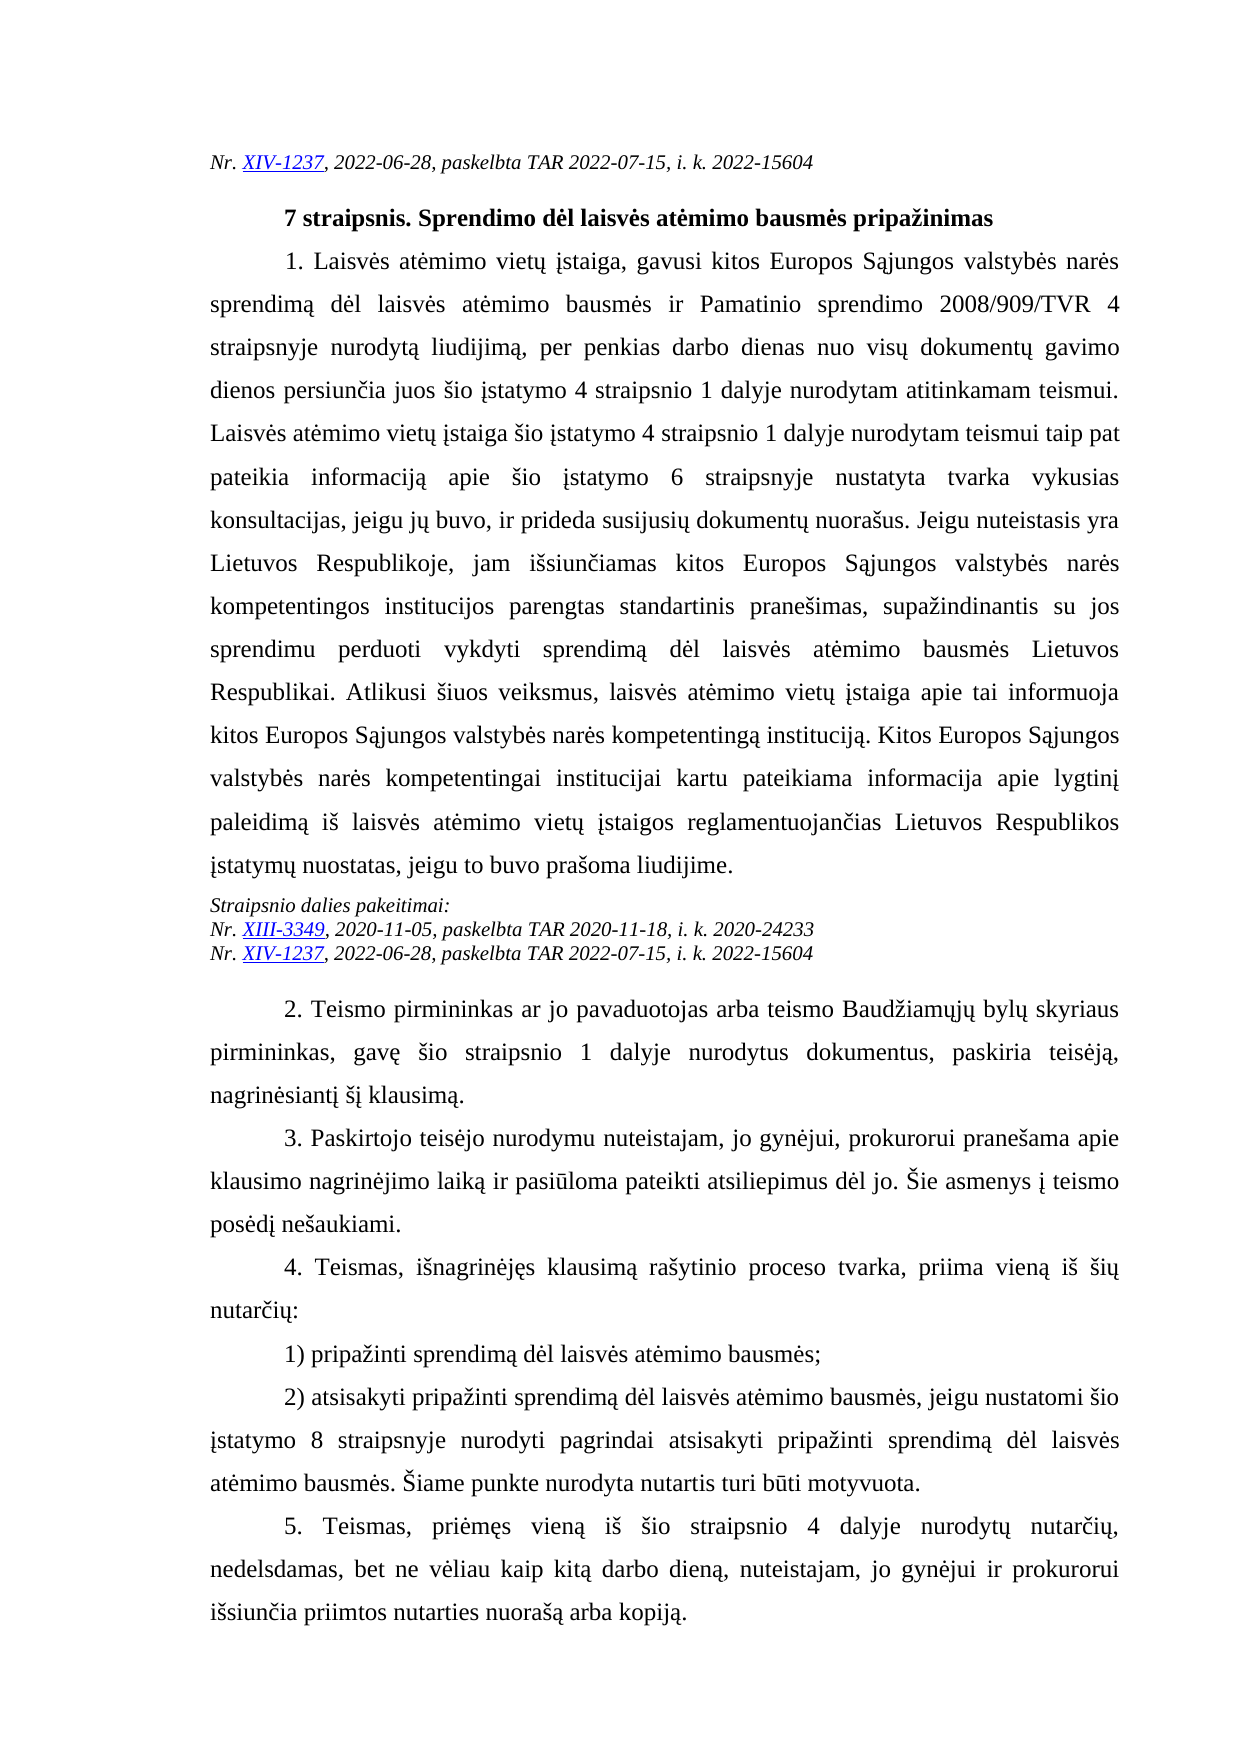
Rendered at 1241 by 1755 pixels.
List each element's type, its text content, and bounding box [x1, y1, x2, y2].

text 7 straipsnis. Sprendimo dėl laisvės atėmimo bausmės pripažinimas [210, 203, 1120, 232]
text 1) pripažinti sprendimą dėl laisvės atėmimo bausmės; [210, 1339, 1120, 1367]
text Nr. XIV-1237, 2022-06-28, paskelbta TAR 2022-07-15, i. k. 2022-15604 [210, 941, 1120, 965]
text Nr. XIII-3349, 2020-11-05, paskelbta TAR 2020-11-18, i. k. 2020-24233 [210, 917, 1120, 941]
text 4. Teismas, išnagrinėjęs klausimą rašytinio proceso tvarka, priima vieną iš šių nutarčių: [210, 1252, 1120, 1324]
text 5. Teismas, priėmęs vieną iš šio straipsnio 4 dalyje nurodytų nutarčių, nedelsdamas, bet ne vėliau kaip kitą darbo dieną, nuteistajam, jo gynėjui ir prokurorui išsiunčia priimtos nutarties nuorašą arba kopiją. [210, 1511, 1120, 1626]
text 2) atsisakyti pripažinti sprendimą dėl laisvės atėmimo bausmės, jeigu nustatomi šio įstatymo 8 straipsnyje nurodyti pagrindai atsisakyti pripažinti sprendimą dėl laisvės atėmimo bausmės. Šiame punkte nurodyta nutartis turi būti motyvuota. [210, 1382, 1120, 1497]
text 2. Teismo pirmininkas ar jo pavaduotojas arba teismo Baudžiamųjų bylų skyriaus pirmininkas, gavę šio straipsnio 1 dalyje nurodytus dokumentus, paskiria teisėją, nagrinėsiantį šį klausimą. [210, 994, 1120, 1109]
text 3. Paskirtojo teisėjo nurodymu nuteistajam, jo gynėjui, prokurorui pranešama apie klausimo nagrinėjimo laiką ir pasiūloma pateikti atsiliepimus dėl jo. Šie asmenys į teismo posėdį nešaukiami. [210, 1123, 1120, 1238]
text Straipsnio dalies pakeitimai: [210, 893, 1120, 917]
text Nr. XIV-1237, 2022-06-28, paskelbta TAR 2022-07-15, i. k. 2022-15604 [210, 150, 1120, 174]
text 1. Laisvės atėmimo vietų įstaiga, gavusi kitos Europos Sąjungos valstybės narės sprendimą dėl laisvės atėmimo bausmės ir Pamatinio sprendimo 2008/909/TVR 4 straipsnyje nurodytą liudijimą, per penkias darbo dienas nuo visų dokumentų gavimo dienos persiunčia juos šio įstatymo 4 straipsnio 1 dalyje nurodytam atitinkamam teismui. Laisvės atėmimo vietų įstaiga šio įstatymo 4 straipsnio 1 dalyje nurodytam teismui taip pat pateikia informaciją apie šio įstatymo 6 straipsnyje nustatyta tvarka vykusias konsultacijas, jeigu jų buvo, ir prideda susijusių dokumentų nuorašus. Jeigu nuteistasis yra Lietuvos Respublikoje, jam išsiunčiamas kitos Europos Sąjungos valstybės narės kompetentingos institucijos parengtas standartinis pranešimas, supažindinantis su jos sprendimu perduoti vykdyti sprendimą dėl laisvės atėmimo bausmės Lietuvos Respublikai. Atlikusi šiuos veiksmus, laisvės atėmimo vietų įstaiga apie tai informuoja kitos Europos Sąjungos valstybės narės kompetentingą instituciją. Kitos Europos Sąjungos valstybės narės kompetentingai institucijai kartu pateikiama informacija apie lygtinį paleidimą iš laisvės atėmimo vietų įstaigos reglamentuojančias Lietuvos Respublikos įstatymų nuostatas, jeigu to buvo prašoma liudijime. [210, 246, 1120, 878]
